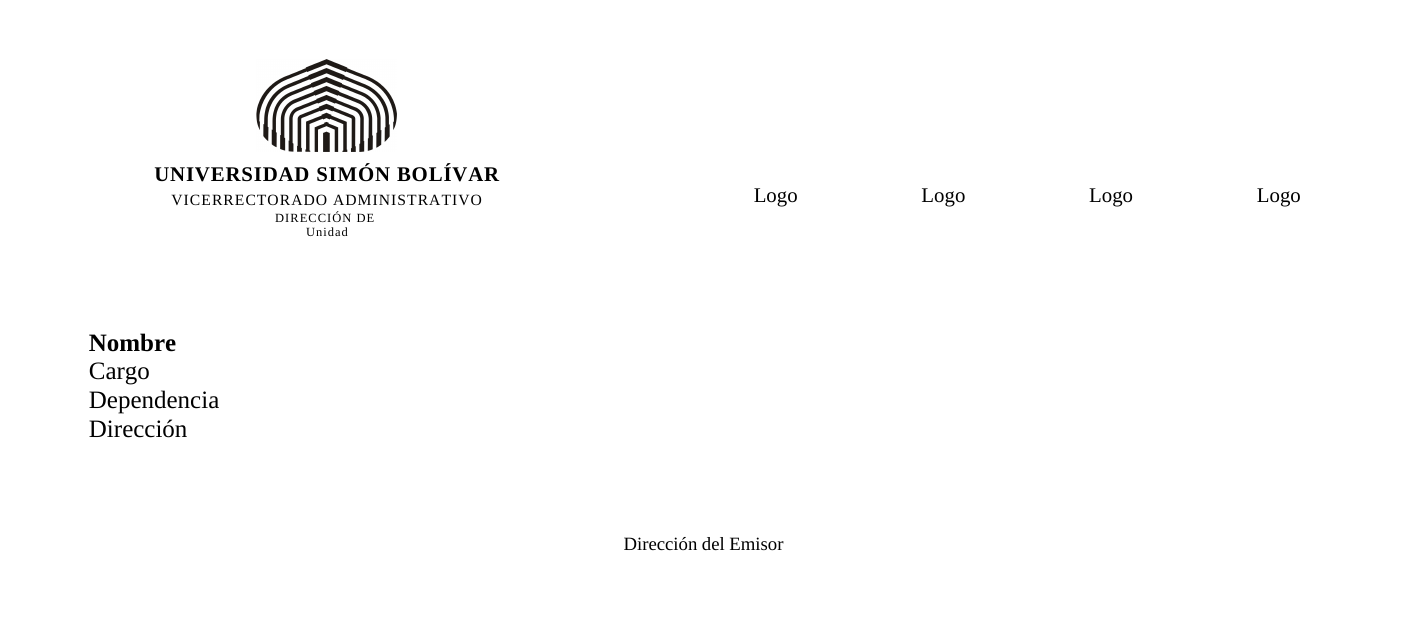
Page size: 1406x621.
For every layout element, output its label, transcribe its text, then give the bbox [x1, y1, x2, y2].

table_cell [650, 150, 733, 240]
table_cell [78, 240, 650, 328]
table_cell [1153, 150, 1237, 240]
table_cell Nombre Cargo Dependencia Dirección [78, 328, 650, 489]
table_header [576, 59, 650, 240]
table_cell Logo [901, 150, 985, 240]
table_cell Logo [734, 150, 817, 240]
table_cell [650, 328, 1320, 489]
table_header [650, 59, 1320, 149]
table_cell [818, 150, 901, 240]
table_cell [650, 240, 1320, 328]
table_header UNIVERSIDAD SIMÓN BOLÍVAR VICERRECTORADO ADMINISTRATIVO DIRECCIÓN DE Unidad [78, 59, 576, 240]
table_header Dirección del Emisor [89, 533, 1318, 576]
table_cell [985, 150, 1069, 240]
picture [256, 59, 397, 152]
table_cell Logo [1069, 150, 1153, 240]
table_cell Logo [1237, 150, 1320, 240]
